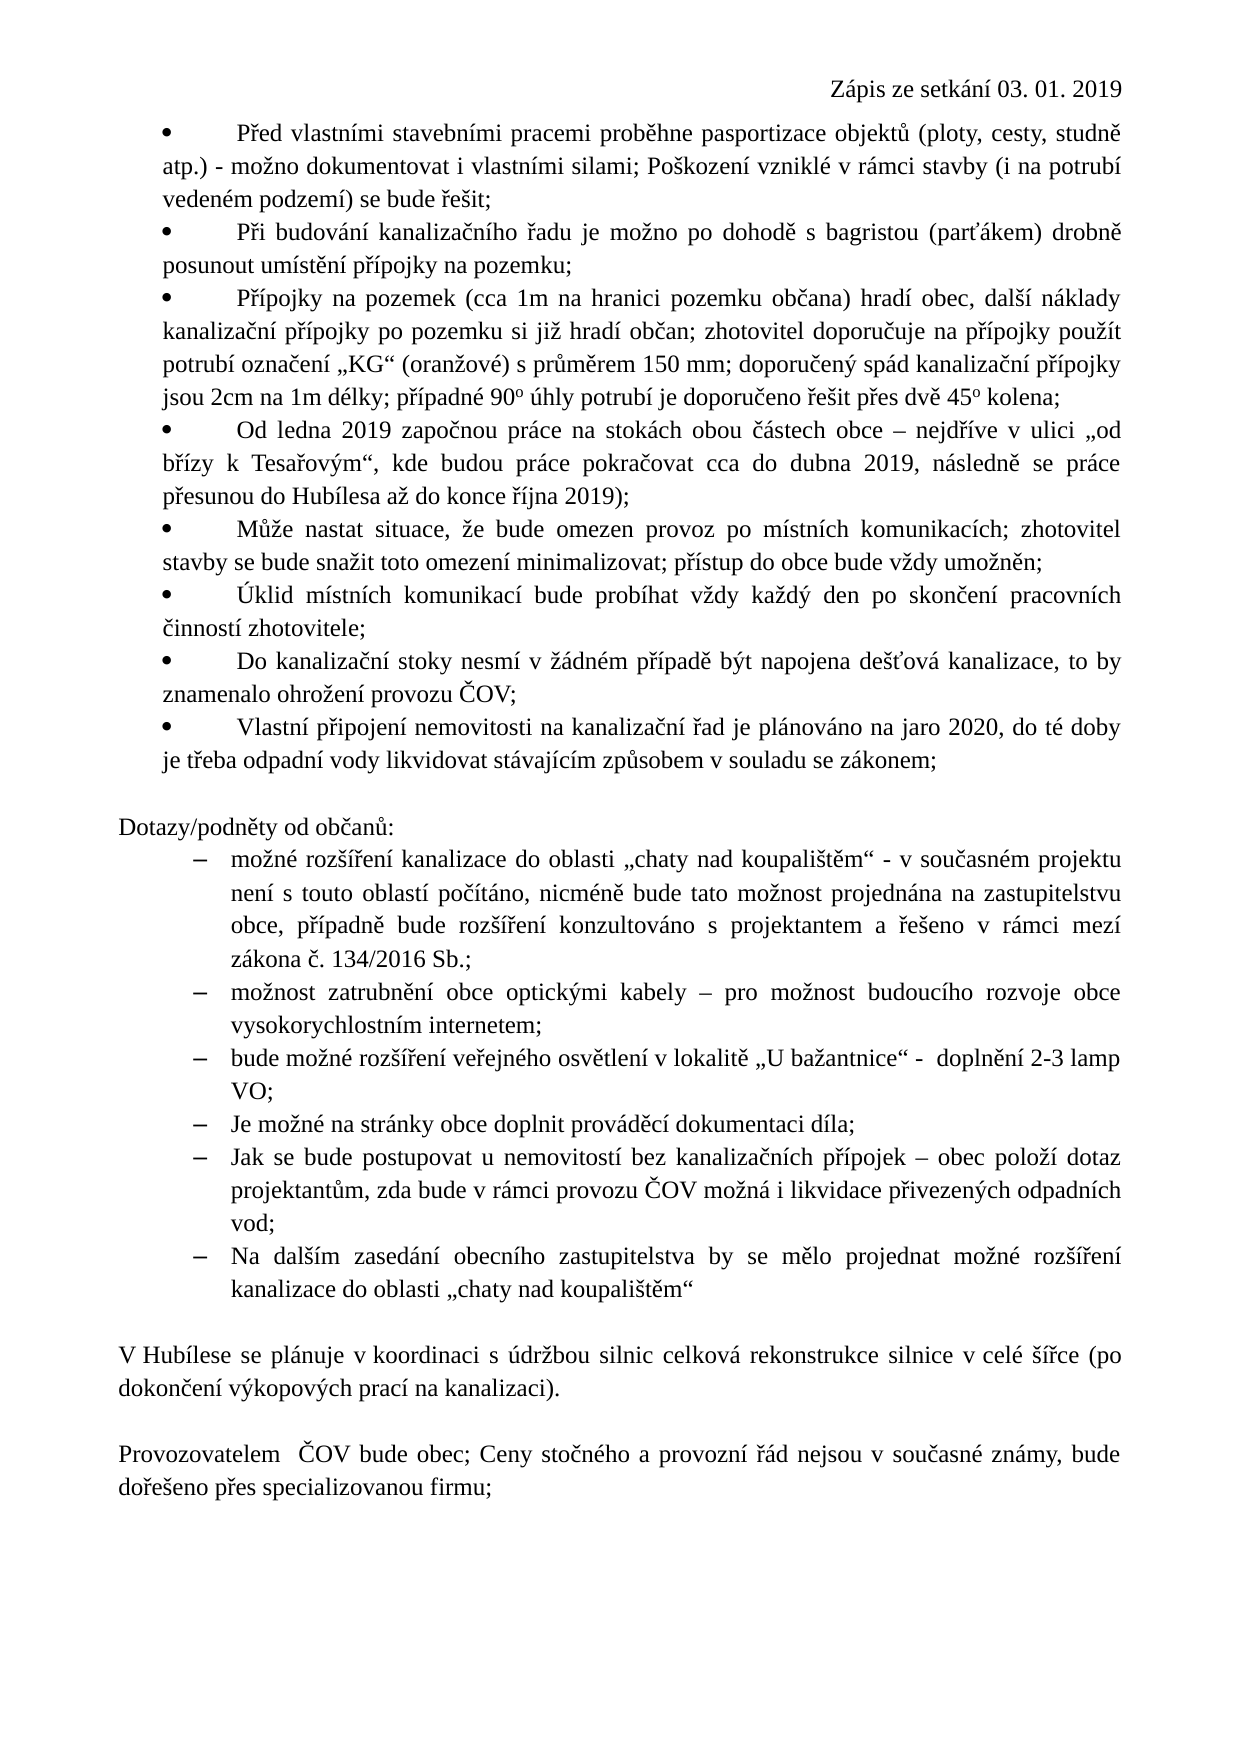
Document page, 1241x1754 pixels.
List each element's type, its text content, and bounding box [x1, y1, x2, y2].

list Úklid místních komunikací bude probíhat vždy každý den po skončení pracovních činností zhotovitele; [162, 580, 1122, 642]
list možnost zatrubnění obce optickými kabely – pro možnost budoucího rozvoje obce vysokorychlostním internetem; [193, 977, 1122, 1038]
text Dotazy/podněty od občanů: [118, 812, 1122, 840]
list bude možné rozšíření veřejného osvětlení v lokalitě „U bažantnice“ - doplnění 2-3 lamp VO; [193, 1043, 1122, 1104]
list možné rozšíření kanalizace do oblasti „chaty nad koupalištěm“ - v současném projektu není s touto oblastí počítáno, nicméně bude tato možnost projednána na zastupitelstvu obce, případně bude rozšíření konzultováno s projektantem a řešeno v rámci mezí zákona č. 134/2016 Sb.; [193, 844, 1122, 972]
list Může nastat situace, že bude omezen provoz po místních komunikacích; zhotovitel stavby se bude snažit toto omezení minimalizovat; přístup do obce bude vždy umožněn; [162, 514, 1122, 576]
list Jak se bude postupovat u nemovitostí bez kanalizačních přípojek – obec položí dotaz projektantům, zda bude v rámci provozu ČOV možná i likvidace přivezených odpadních vod; [193, 1142, 1122, 1237]
text Provozovatelem ČOV bude obec; Ceny stočného a provozní řád nejsou v současné známy, bude dořešeno přes specializovanou firmu; [118, 1439, 1122, 1501]
list Při budování kanalizačního řadu je možno po dohodě s bagristou (parťákem) drobně posunout umístění přípojky na pozemku; [162, 217, 1122, 279]
list Od ledna 2019 započnou práce na stokách obou částech obce – nejdříve v ulici „od břízy k Tesařovým“, kde budou práce pokračovat cca do dubna 2019, následně se práce přesunou do Hubílesa až do konce října 2019); [162, 415, 1122, 510]
text V Hubílese se plánuje v koordinaci s údržbou silnic celková rekonstrukce silnice v celé šířce (po dokončení výkopových prací na kanalizaci). [118, 1340, 1122, 1402]
list Vlastní připojení nemovitosti na kanalizační řad je plánováno na jaro 2020, do té doby je třeba odpadní vody likvidovat stávajícím způsobem v souladu se zákonem; [162, 712, 1122, 774]
list Přípojky na pozemek (cca 1m na hranici pozemku občana) hradí obec, další náklady kanalizační přípojky po pozemku si již hradí občan; zhotovitel doporučuje na přípojky použít potrubí označení „KG“ (oranžové) s průměrem 150 mm; doporučený spád kanalizační přípojky jsou 2cm na 1m délky; případné 90o úhly potrubí je doporučeno řešit přes dvě 45o kolena; [162, 283, 1122, 411]
list Do kanalizační stoky nesmí v žádném případě být napojena dešťová kanalizace, to by znamenalo ohrožení provozu ČOV; [162, 646, 1122, 708]
list Na dalším zasedání obecního zastupitelstva by se mělo projednat možné rozšíření kanalizace do oblasti „chaty nad koupalištěm“ [193, 1241, 1122, 1303]
list Je možné na stránky obce doplnit prováděcí dokumentaci díla; [193, 1109, 1122, 1137]
list Před vlastními stavebními pracemi proběhne pasportizace objektů (ploty, cesty, studně atp.) - možno dokumentovat i vlastními silami; Poškození vzniklé v rámci stavby (i na potrubí vedeném podzemí) se bude řešit; [162, 118, 1122, 213]
